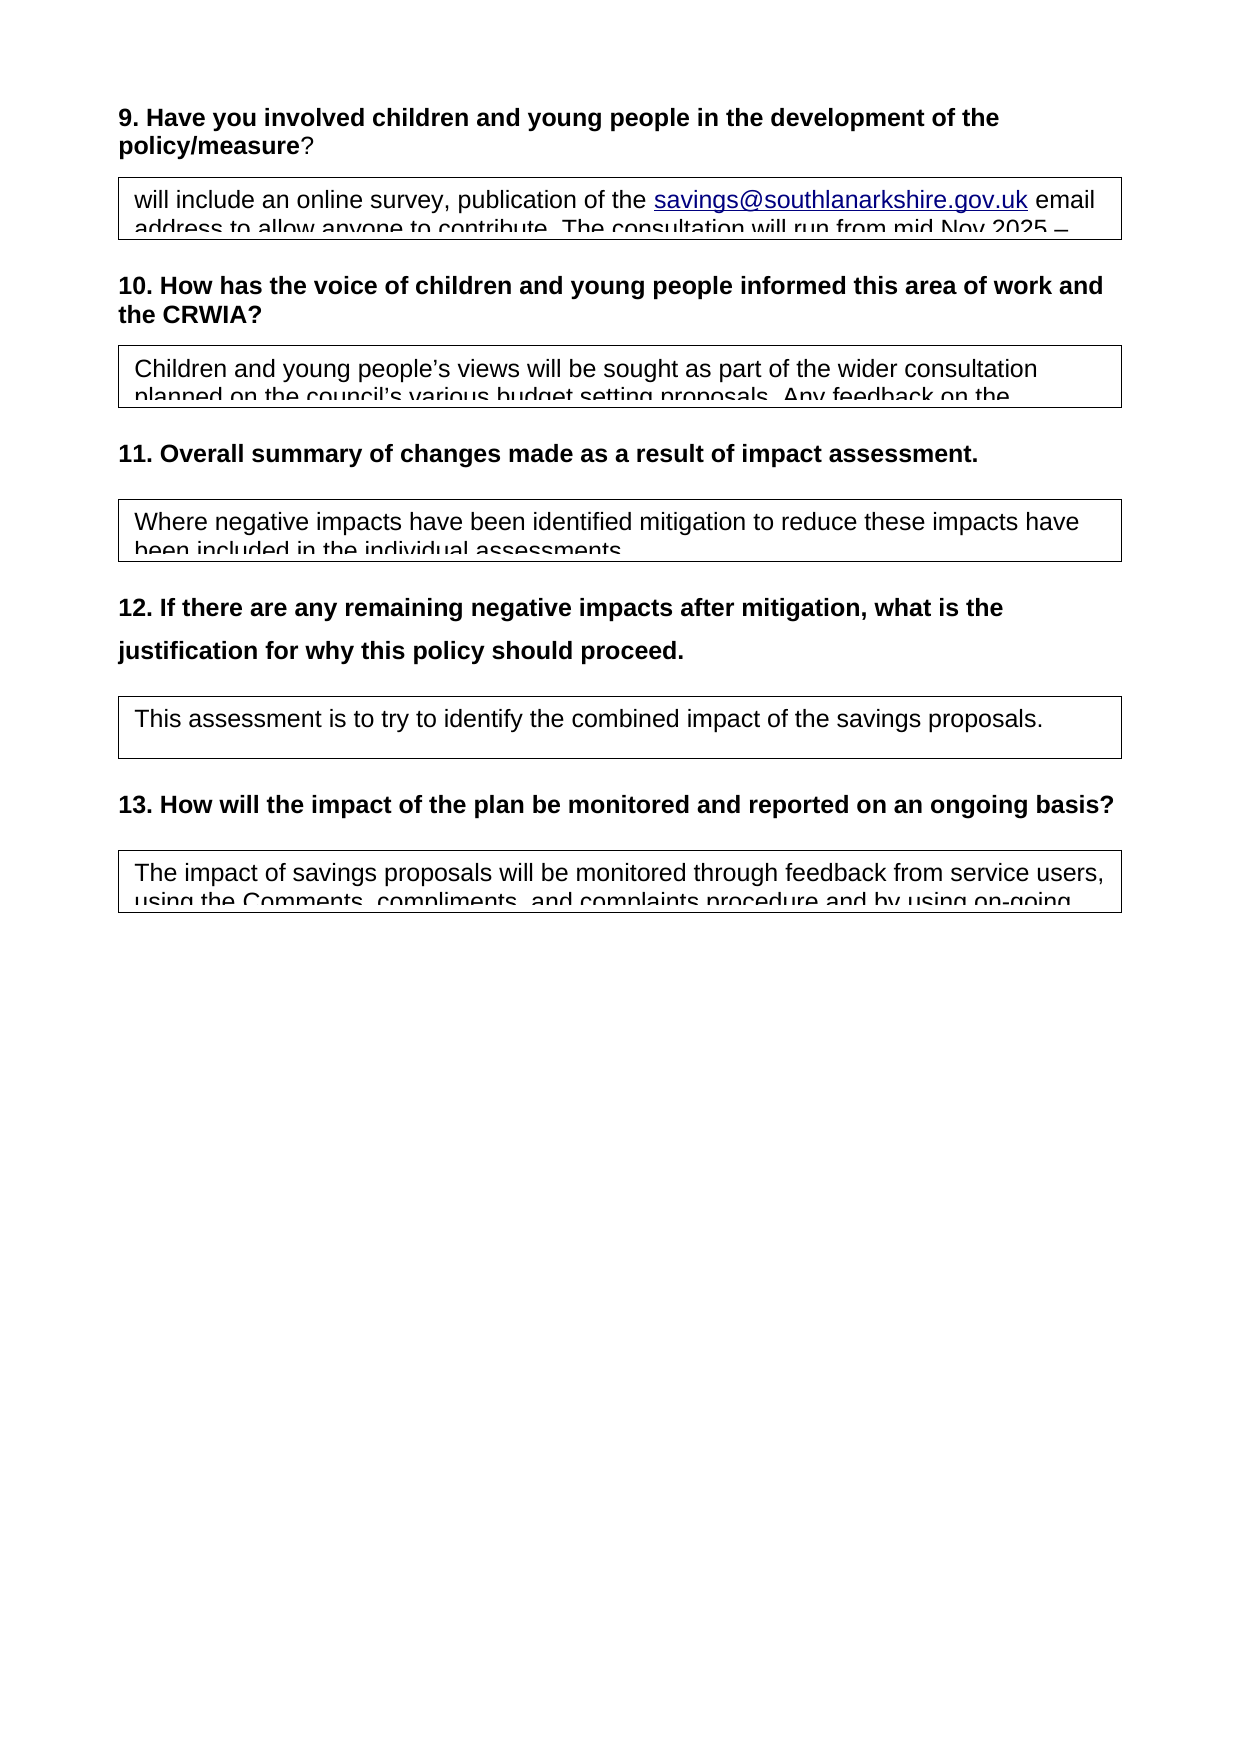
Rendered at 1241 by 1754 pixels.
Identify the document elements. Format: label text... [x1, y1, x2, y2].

text Consultation will be undertaken as part of the annual budget consultation process, this will include an online survey, publication of the savings@southlanarkshire.gov.uk email address to allow anyone to contribute. The consultation will run from mid Nov 2025 – Jan 2026. Consultation with children will be included in this exercise using information from the Children and Young People’s Voices Consultation Initial Findings Report. [134, 185, 1106, 231]
text 12. If there are any remaining negative impacts after mitigation, what is the justification for why this policy should proceed. [118, 593, 1122, 665]
text 10. How has the voice of children and young people informed this area of work and the CRWIA? [118, 271, 1122, 328]
text Where negative impacts have been identified mitigation to reduce these impacts have been included in the individual assessments. [134, 507, 1106, 553]
text 9. Have you involved children and young people in the development of the policy/measure? [118, 103, 1122, 160]
text 13. How will the impact of the plan be monitored and reported on an ongoing basis? [118, 790, 1122, 819]
text Children and young people’s views will be sought as part of the wider consultation planned on the council’s various budget setting proposals. Any feedback on the proposals will be considered and the relevant Integrated Impact Assessments updated as required. Information from the Children and Young People’s Voices Consultation Initial Findings Report will be used in this process. [134, 353, 1106, 399]
text This assessment is to try to identify the combined impact of the savings proposals. [134, 704, 1106, 733]
text 11. Overall summary of changes made as a result of impact assessment. [118, 439, 1122, 468]
text The impact of savings proposals will be monitored through feedback from service users, using the Comments, compliments, and complaints procedure and by using on-going consultation. [134, 858, 1106, 904]
